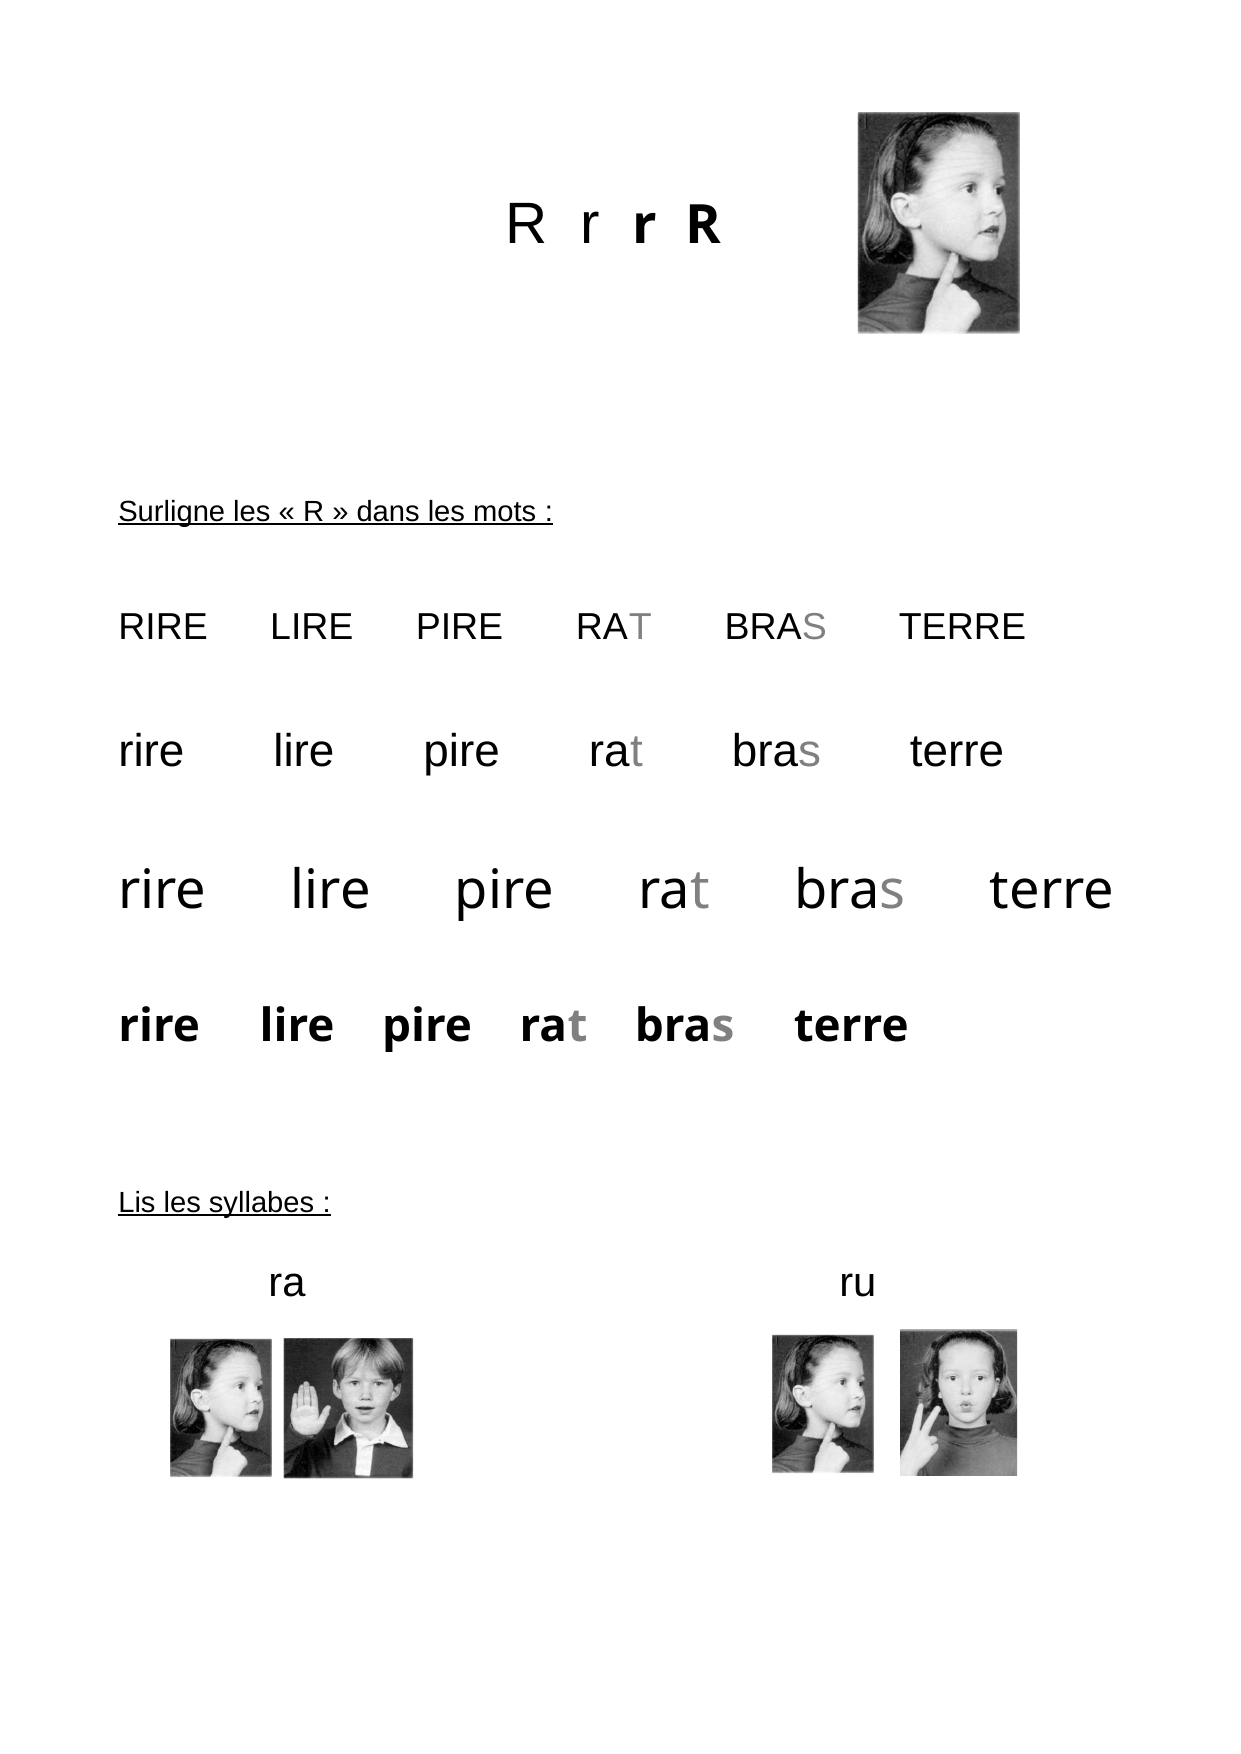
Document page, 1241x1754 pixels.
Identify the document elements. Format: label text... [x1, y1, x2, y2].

picture [770, 1332, 876, 1474]
picture [900, 1329, 1018, 1476]
text rire lire pire rat bras terre [118, 992, 1122, 1054]
text [1023, 185, 1122, 259]
text rire lire pire rat bras terre [118, 850, 1122, 924]
picture [167, 1336, 273, 1478]
picture [853, 108, 1023, 335]
text R r r R [118, 185, 853, 259]
text ra [118, 1252, 620, 1309]
picture [283, 1336, 414, 1482]
text ru [620, 1252, 1122, 1309]
text Surligne les « R » dans les mots : [118, 494, 1122, 527]
text Lis les syllabes : [118, 1185, 1122, 1218]
text RIRE LIRE PIRE RAT BRAS TERRE [118, 604, 1122, 647]
text rire lire pire rat bras terre [118, 724, 1122, 776]
